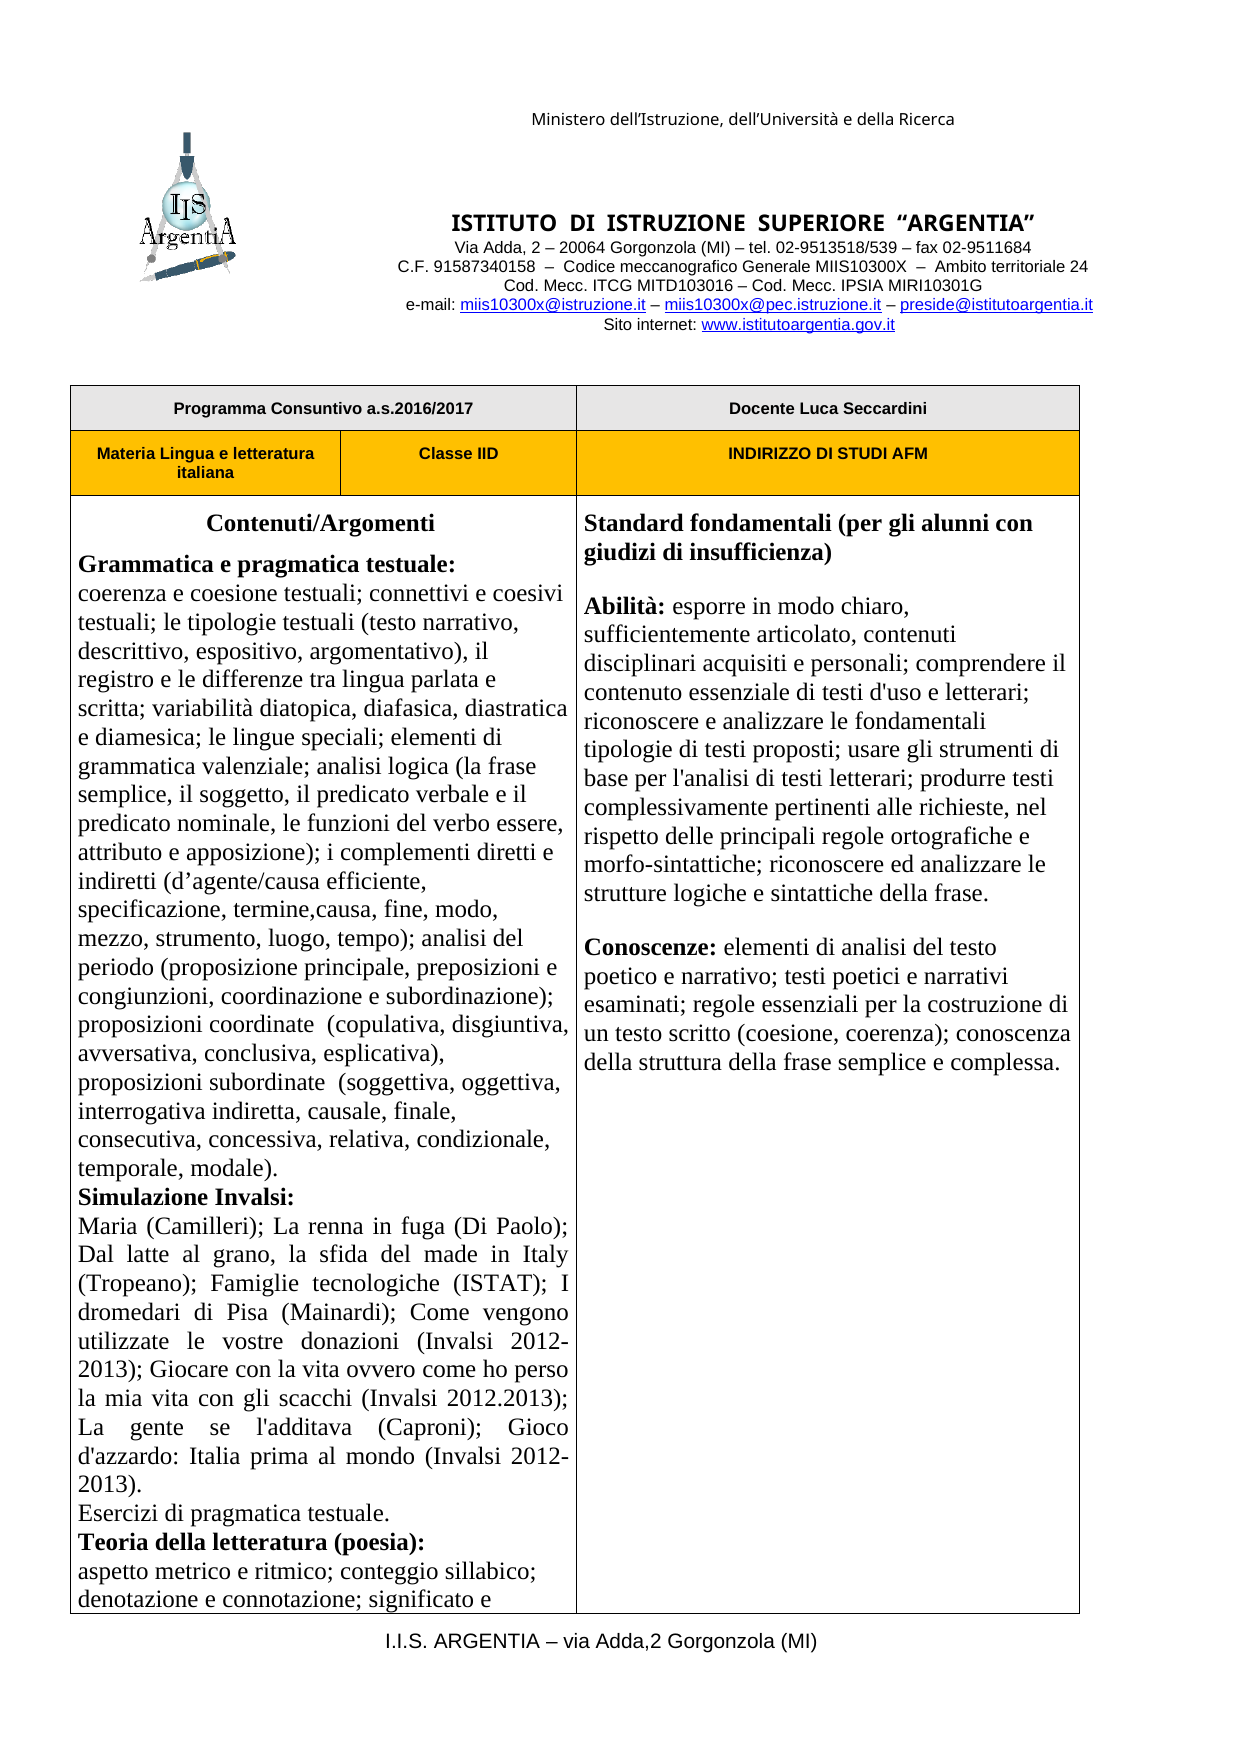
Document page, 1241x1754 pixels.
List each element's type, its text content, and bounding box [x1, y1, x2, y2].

table_header Programma Consuntivo a.s.2016/2017 [71, 386, 576, 430]
table_header Docente Luca Seccardini [577, 386, 1079, 430]
table_cell Classe IID [341, 431, 576, 495]
table_cell Contenuti/Argomenti Grammatica e pragmatica testuale: coerenza e coesione testuali; connettivi e coesivi testuali; le tipologie testuali (testo narrativo, descrittivo, espositivo, argomentativo), il registro e le differenze tra lingua parlata e scritta; variabilità diatopica, diafasica, diastratica e diamesica; le lingue speciali; elementi di grammatica valenziale; analisi logica (la frase semplice, il soggetto, il predicato verbale e il predicato nominale, le funzioni del verbo essere, attributo e apposizione); i complementi diretti e indiretti (d’agente/causa efficiente, specificazione, termine,causa, fine, modo, mezzo, strumento, luogo, tempo); analisi del periodo (proposizione principale, preposizioni e congiunzioni, coordinazione e subordinazione); proposizioni coordinate (copulativa, disgiuntiva, avversativa, conclusiva, esplicativa), proposizioni subordinate (soggettiva, oggettiva, interrogativa indiretta, causale, finale, consecutiva, concessiva, relativa, condizionale, temporale, modale). Simulazione Invalsi: Maria (Camilleri); La renna in fuga (Di Paolo); Dal latte al grano, la sfida del made in Italy (Tropeano); Famiglie tecnologiche (ISTAT); I dromedari di Pisa (Mainardi); Come vengono utilizzate le vostre donazioni (Invalsi 2012-2013); Giocare con la vita ovvero come ho perso la mia vita con gli scacchi (Invalsi 2012.2013); La gente se l'additava (Caproni); Gioco d'azzardo: Italia prima al mondo (Invalsi 2012-2013). Esercizi di pragmatica testuale. Teoria della letteratura (poesia): aspetto metrico e ritmico; conteggio sillabico; denotazione e connotazione; significato e [71, 496, 576, 1613]
table_cell Standard fondamentali (per gli alunni con giudizi di insufficienza) Abilità: esporre in modo chiaro, sufficientemente articolato, contenuti disciplinari acquisiti e personali; comprendere il contenuto essenziale di testi d'uso e letterari; riconoscere e analizzare le fondamentali tipologie di testi proposti; usare gli strumenti di base per l'analisi di testi letterari; produrre testi complessivamente pertinenti alle richieste, nel rispetto delle principali regole ortografiche e morfo-sintattiche; riconoscere ed analizzare le strutture logiche e sintattiche della frase. Conoscenze: elementi di analisi del testo poetico e narrativo; testi poetici e narrativi esaminati; regole essenziali per la costruzione di un testo scritto (coesione, coerenza); conoscenza della struttura della frase semplice e complessa. [577, 496, 1079, 1613]
table_cell indirizzo di studi AFM [577, 431, 1079, 495]
table_cell Materia Lingua e letteratura italiana [71, 431, 340, 495]
